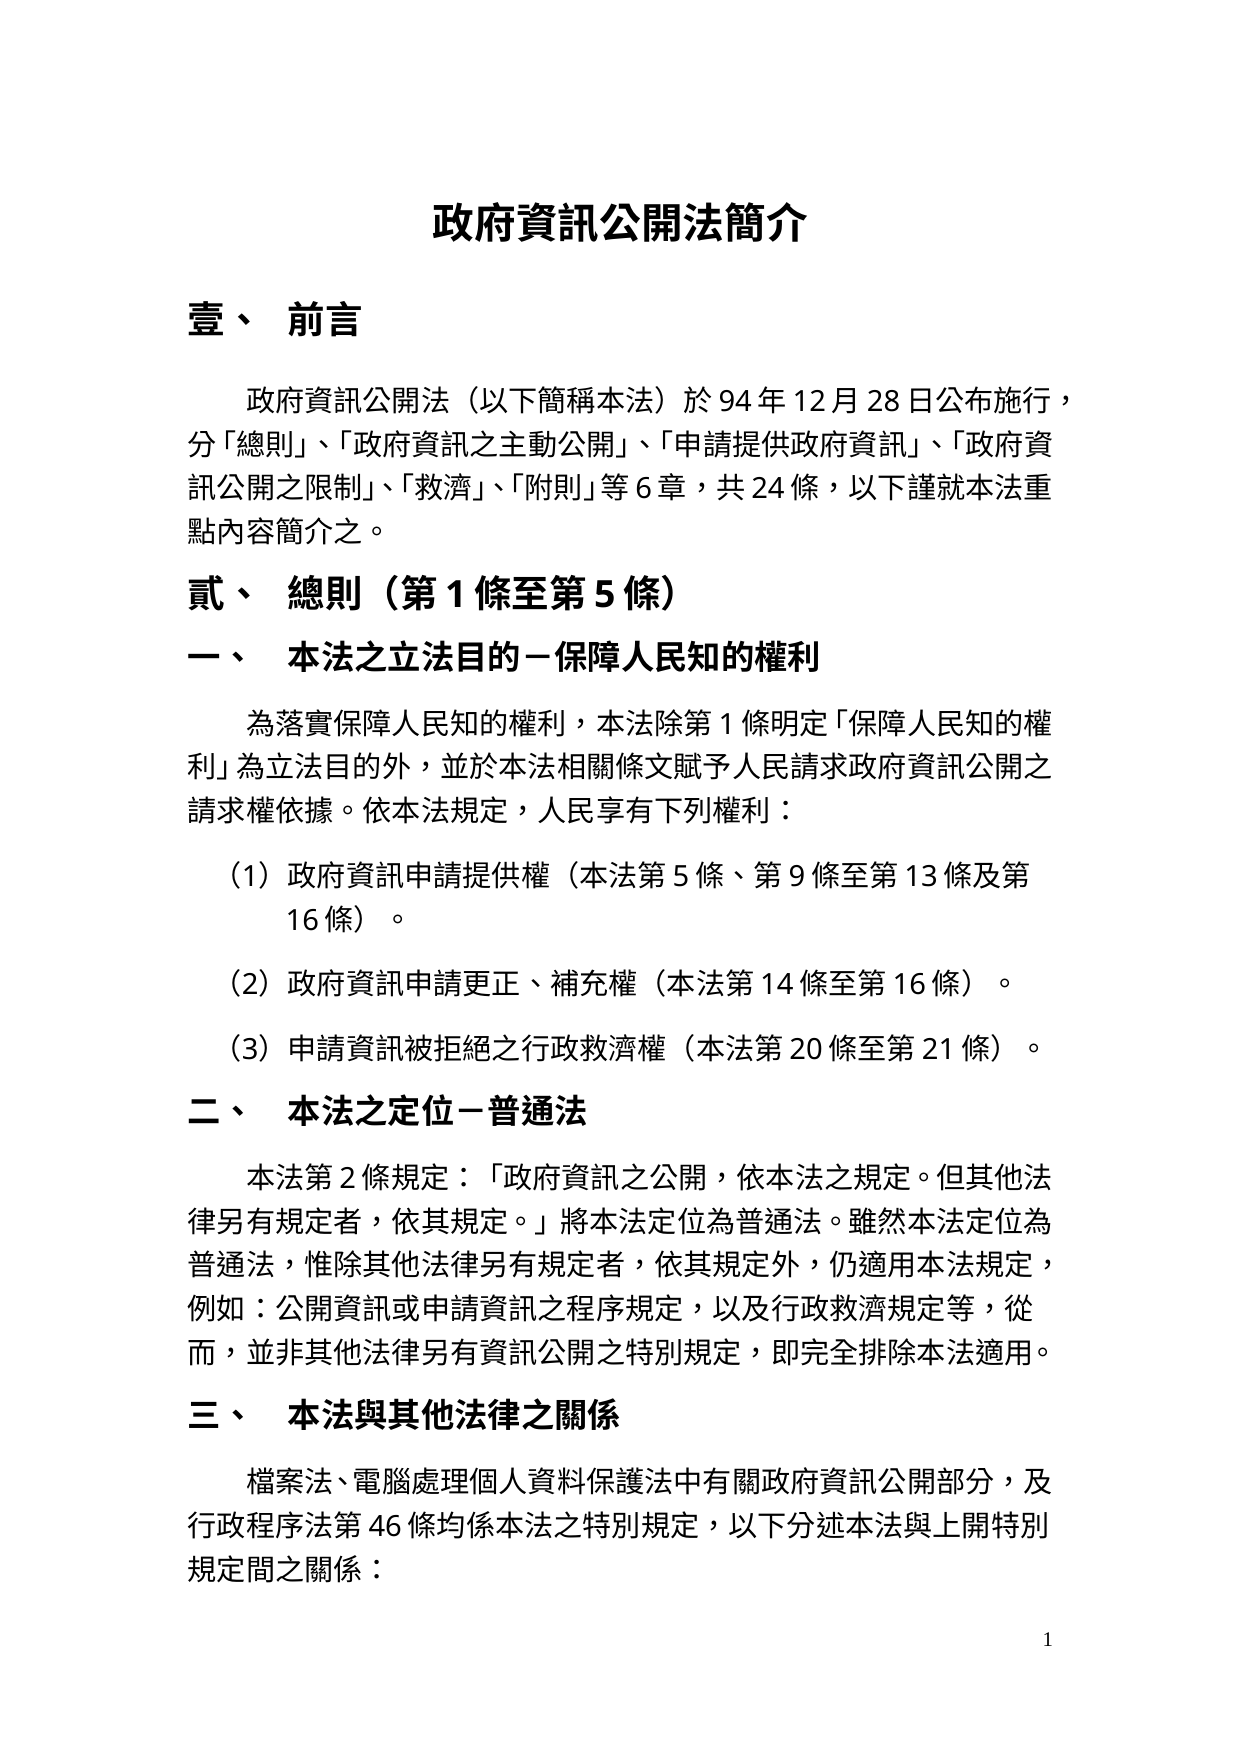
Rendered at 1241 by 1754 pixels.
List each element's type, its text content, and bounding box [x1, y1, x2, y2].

text 為落實保障人民知的權利，本法除第1條明定「保障人民知的權利」為立法目的外，並於本法相關條文賦予人民請求政府資訊公開之請求權依據。依本法規定，人民享有下列權利： [187, 699, 1053, 830]
subtitle 本法之定位－普通法 [187, 1089, 1053, 1132]
text 政府資訊公開法（以下簡稱本法）於94年12月28日公布施行，分「總則」、「政府資訊之主動公開」、「申請提供政府資訊」、「政府資訊公開之限制」、「救濟」、「附則」等6章，共24條，以下謹就本法重點內容簡介之。 [187, 376, 1053, 551]
text （2）政府資訊申請更正、補充權（本法第14條至第16條）。 [212, 959, 1053, 1003]
subtitle 前言 [187, 290, 1053, 344]
text 本法第2條規定：「政府資訊之公開，依本法之規定。但其他法律另有規定者，依其規定。」將本法定位為普通法。雖然本法定位為普通法，惟除其他法律另有規定者，依其規定外，仍適用本法規定，例如：公開資訊或申請資訊之程序規定，以及行政救濟規定等，從而，並非其他法律另有資訊公開之特別規定，即完全排除本法適用。 [187, 1153, 1053, 1372]
text （3）申請資訊被拒絕之行政救濟權（本法第20條至第21條）。 [212, 1024, 1053, 1068]
text 檔案法、電腦處理個人資料保護法中有關政府資訊公開部分，及行政程序法第46條均係本法之特別規定，以下分述本法與上開特別規定間之關係： [187, 1457, 1053, 1589]
subtitle 本法之立法目的－保障人民知的權利 [187, 634, 1053, 678]
text （1）政府資訊申請提供權（本法第5條、第9條至第13條及第16條）。 [212, 851, 1053, 939]
text 政府資訊公開法簡介 [187, 190, 1053, 250]
subtitle 本法與其他法律之關係 [187, 1393, 1053, 1437]
subtitle 總則（第1條至第5條） [187, 572, 1053, 616]
